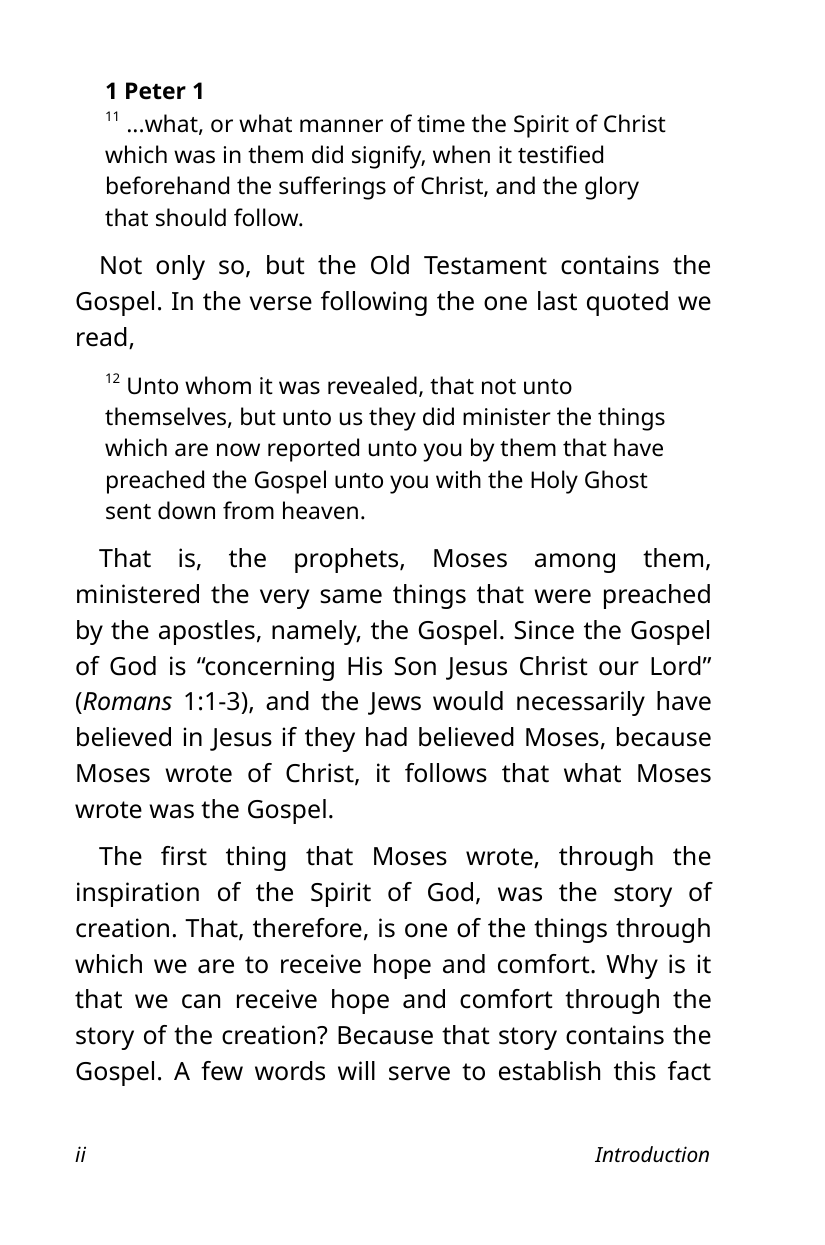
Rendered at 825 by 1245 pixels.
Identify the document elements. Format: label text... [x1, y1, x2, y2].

text 12 Unto whom it was revealed, that not unto themselves, but unto us they did minister the things which are now reported unto you by them that have preached the Gospel unto you with the Holy Ghost sent down from heaven. [105, 370, 682, 526]
text 11 ...what, or what manner of time the Spirit of Christ which was in them did signify, when it testified beforehand the sufferings of Christ, and the glory that should follow. [105, 108, 682, 233]
text 1 Peter 1 [105, 75, 712, 106]
text Not only so, but the Old Testament contains the Gospel. In the verse following the one last quoted we read, [75, 248, 712, 353]
text That is, the prophets, Moses among them, ministered the very same things that were preached by the apostles, namely, the Gospel. Since the Gospel of God is “concerning His Son Jesus Christ our Lord” (Romans 1:1-3), and the Jews would necessarily have believed in Jesus if they had believed Moses, because Moses wrote of Christ, it follows that what Moses wrote was the Gospel. [75, 541, 712, 825]
text The first thing that Moses wrote, through the inspiration of the Spirit of God, was the story of creation. That, therefore, is one of the things through which we are to receive hope and comfort. Why is it that we can receive hope and comfort through the story of the creation? Because that story contains the Gospel. A few words will serve to establish this fact [75, 839, 712, 1087]
